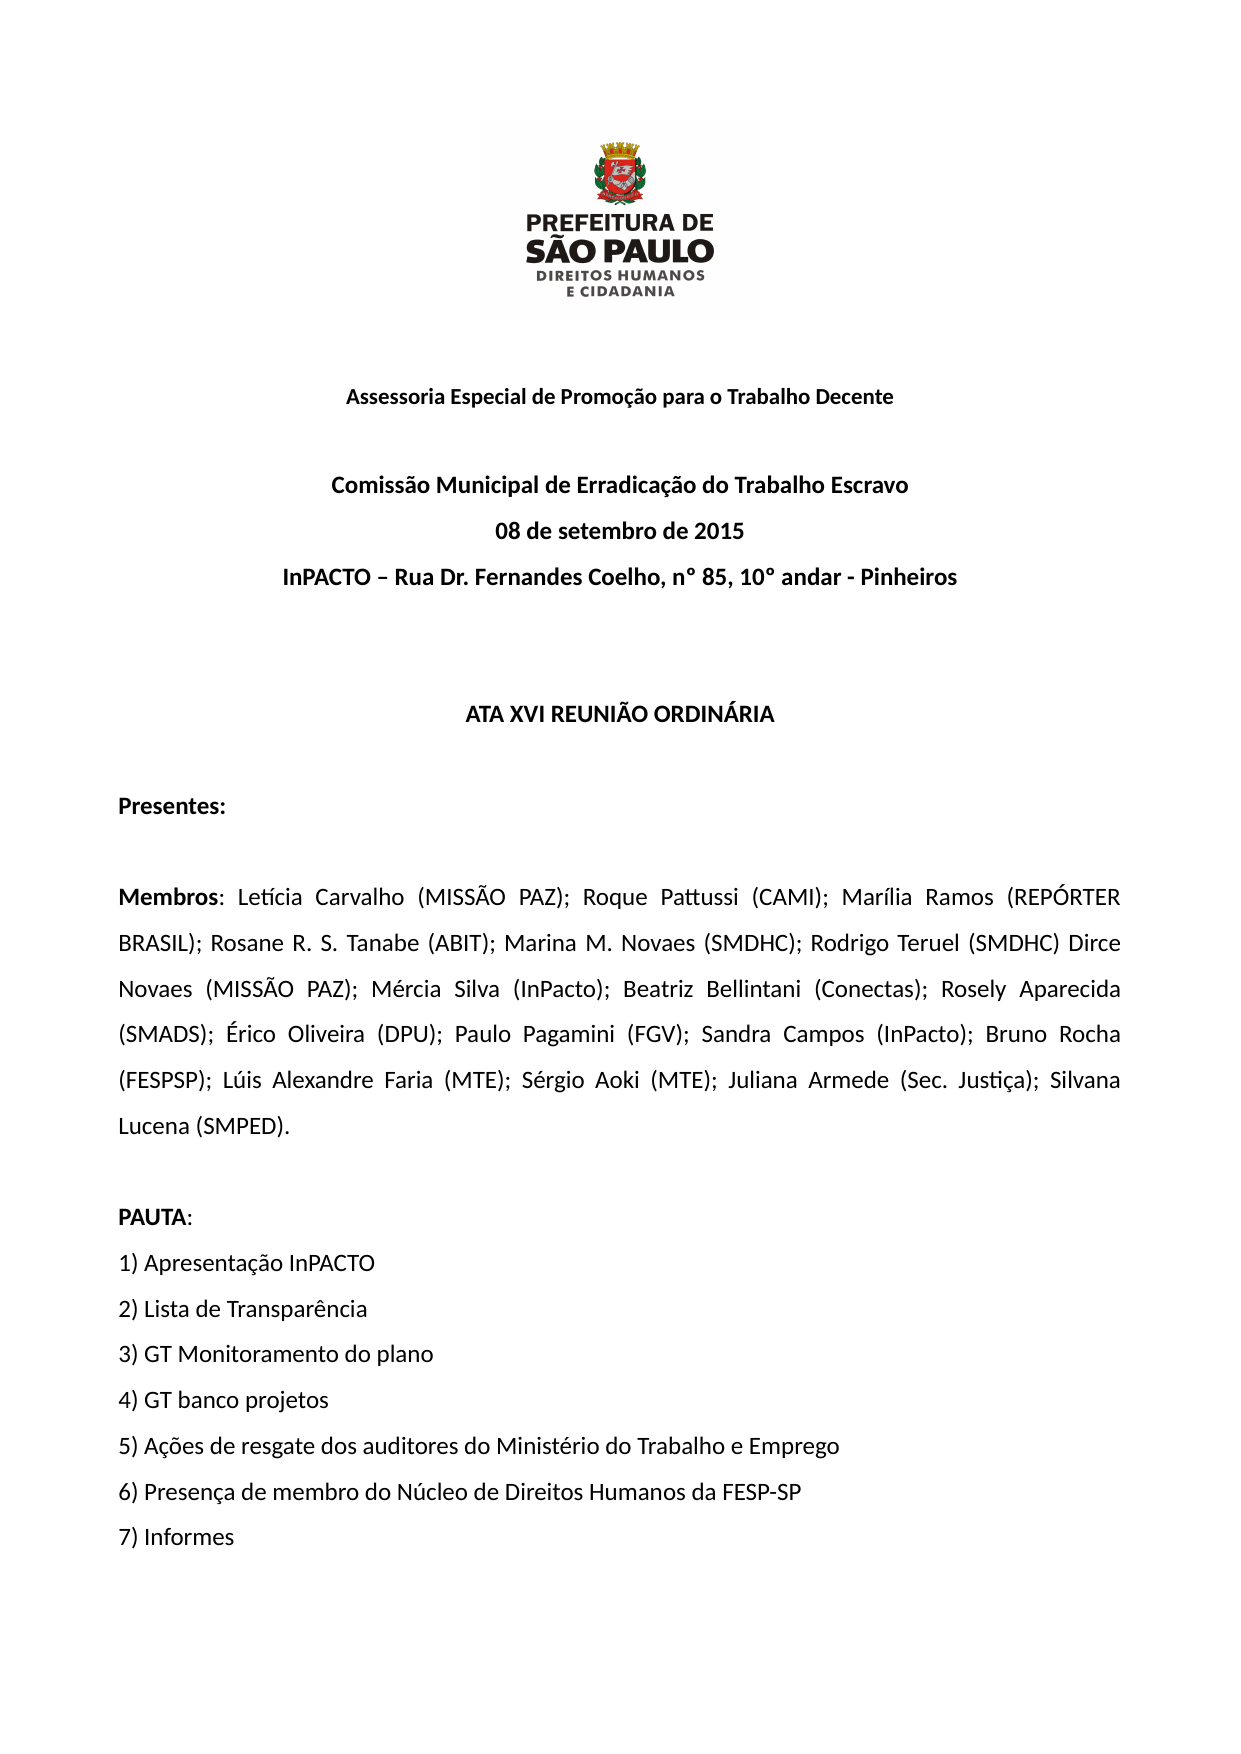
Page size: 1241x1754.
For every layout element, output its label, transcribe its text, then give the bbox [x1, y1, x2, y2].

text 6) Presença de membro do Núcleo de Direitos Humanos da FESP-SP [118, 1476, 1122, 1506]
text 5) Ações de resgate dos auditores do Ministério do Trabalho e Emprego [118, 1430, 1122, 1461]
text 3) GT Monitoramento do plano [118, 1338, 1122, 1369]
text Comissão Municipal de Erradicação do Trabalho Escravo [118, 470, 1122, 500]
text Membros: Letícia Carvalho (MISSÃO PAZ); Roque Pattussi (CAMI); Marília Ramos (REPÓRTER BRASIL); Rosane R. S. Tanabe (ABIT); Marina M. Novaes (SMDHC); Rodrigo Teruel (SMDHC) Dirce Novaes (MISSÃO PAZ); Mércia Silva (InPacto); Beatriz Bellintani (Conectas); Rosely Aparecida (SMADS); Érico Oliveira (DPU); Paulo Pagamini (FGV); Sandra Campos (InPacto); Bruno Rocha (FESPSP); Lúis Alexandre Faria (MTE); Sérgio Aoki (MTE); Juliana Armede (Sec. Justiça); Silvana Lucena (SMPED). [118, 881, 1122, 1140]
text Assessoria Especial de Promoção para o Trabalho Decente [118, 382, 1122, 410]
picture [479, 119, 761, 320]
text InPACTO – Rua Dr. Fernandes Coelho, nº 85, 10º andar - Pinheiros [118, 561, 1122, 592]
text 7) Informes [118, 1521, 1122, 1552]
text 08 de setembro de 2015 [118, 515, 1122, 546]
text Presentes: [118, 790, 1122, 820]
text 2) Lista de Transparência [118, 1293, 1122, 1323]
text ATA XVI REUNIÃO ORDINÁRIA [118, 698, 1122, 729]
text 1) Apresentação InPACTO [118, 1247, 1122, 1278]
text PAUTA: [118, 1201, 1122, 1232]
text 4) GT banco projetos [118, 1384, 1122, 1415]
